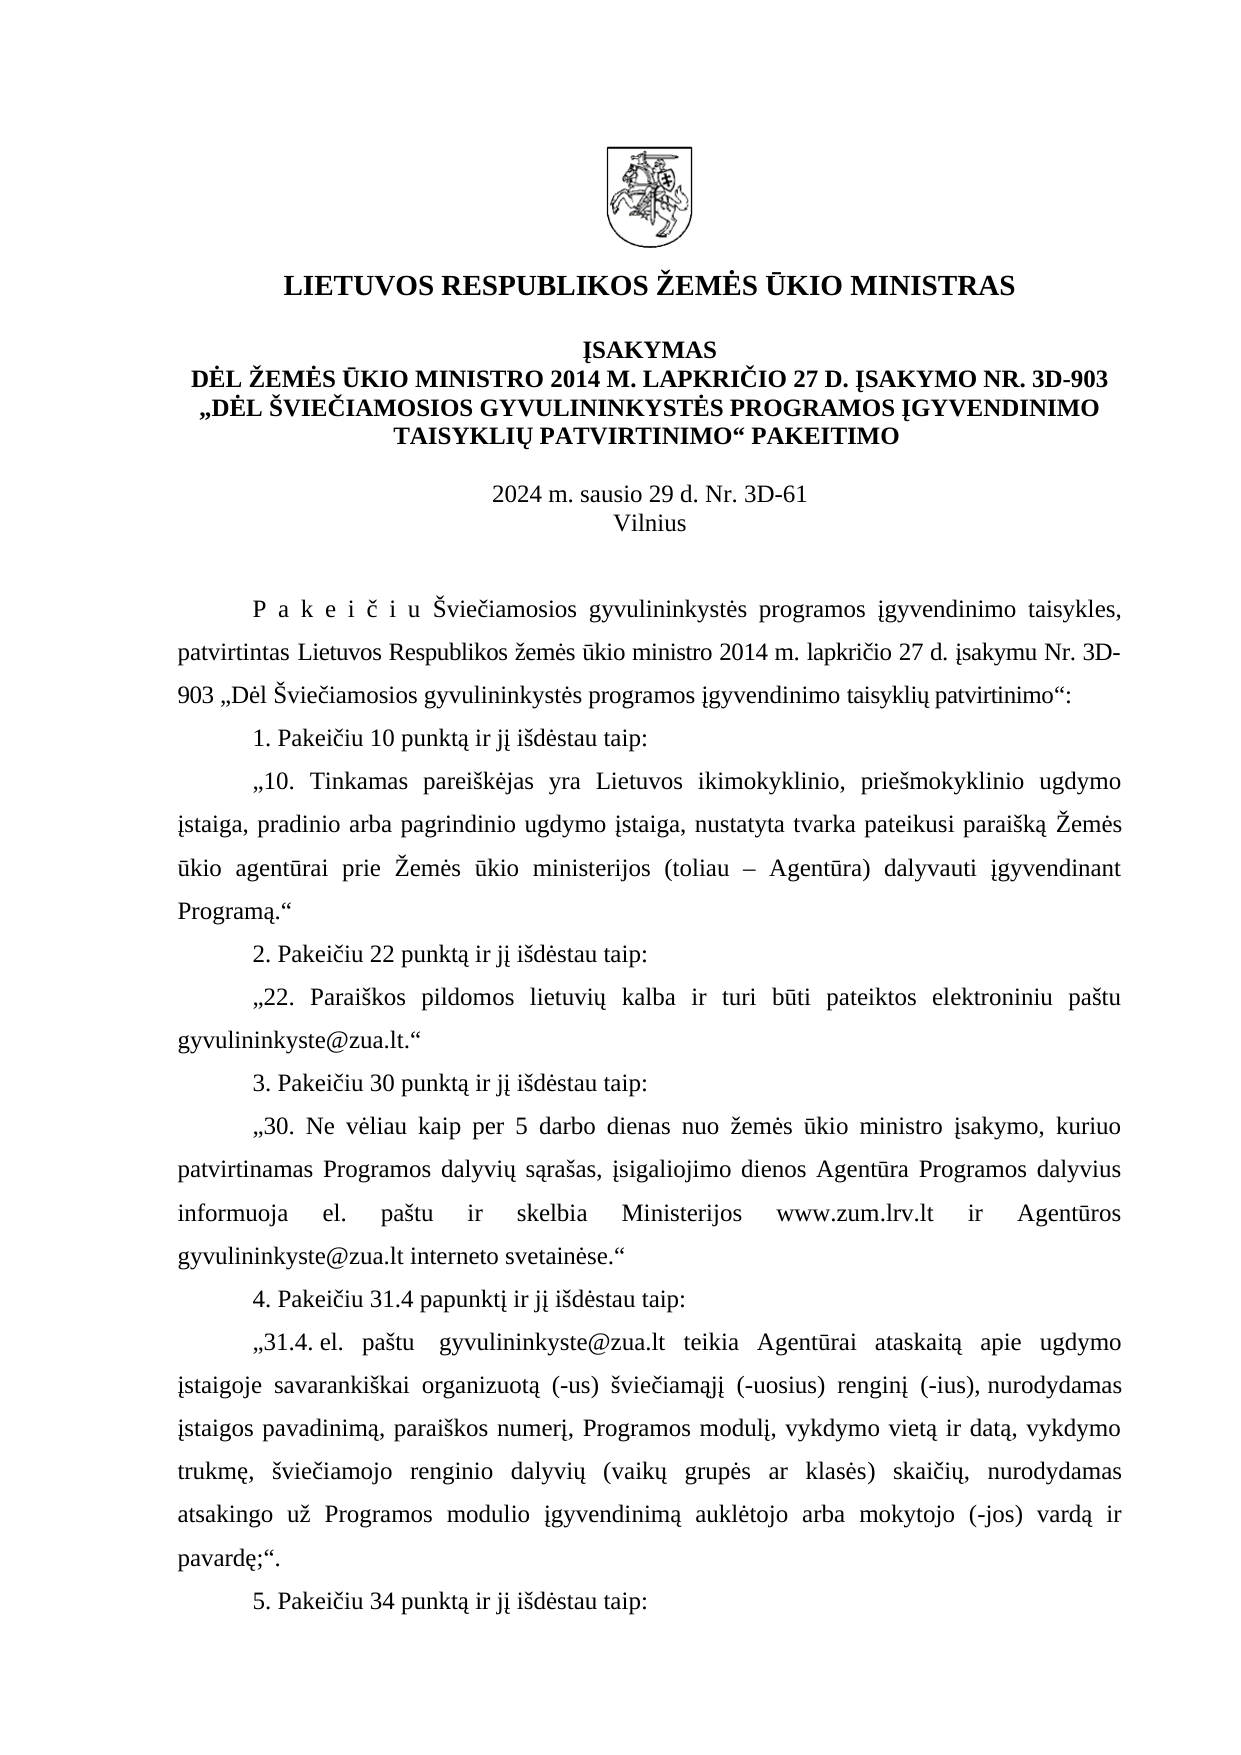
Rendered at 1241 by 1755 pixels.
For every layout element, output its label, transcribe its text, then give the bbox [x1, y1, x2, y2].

text 5. Pakeičiu 34 punktą ir jį išdėstau taip: [177, 1586, 1122, 1614]
text DĖL ŽEMĖS ŪKIO MINISTRO 2014 M. LAPKRIČIO 27 D. ĮSAKYMO nR. 3d-903 „dĖL ŠVIEČIAMOSIOS GYVULININKYSTĖS PROGRAMOS ĮGYVENDINIMO TAISYKLIŲ PATVIRTINIMO“ PAKEITIMO [177, 364, 1122, 450]
text 2. Pakeičiu 22 punktą ir jį išdėstau taip: [177, 939, 1122, 968]
text Vilnius [177, 508, 1122, 536]
text „10. Tinkamas pareiškėjas yra Lietuvos ikimokyklinio, priešmokyklinio ugdymo įstaiga, pradinio arba pagrindinio ugdymo įstaiga, nustatyta tvarka pateikusi paraišką Žemės ūkio agentūrai prie Žemės ūkio ministerijos (toliau – Agentūra) dalyvauti įgyvendinant Programą.“ [177, 766, 1122, 924]
text 3. Pakeičiu 30 punktą ir jį išdėstau taip: [177, 1068, 1122, 1097]
text „22. Paraiškos pildomos lietuvių kalba ir turi būti pateiktos elektroniniu paštu gyvulininkyste@zua.lt.“ [177, 982, 1122, 1054]
text 2024 m. sausio 29 d. Nr. 3D-61 [177, 479, 1122, 508]
text LIETUVOS RESPUBLIKOS ŽEMĖS ŪKIO MINISTRAS [177, 268, 1122, 302]
text P a k e i č i u Šviečiamosios gyvulininkystės programos įgyvendinimo taisykles, patvirtintas Lietuvos Respublikos žemės ūkio ministro 2014 m. lapkričio 27 d. įsakymu Nr. 3D-903 „Dėl Šviečiamosios gyvulininkystės programos įgyvendinimo taisyklių patvirtinimo“: [177, 594, 1122, 709]
text ĮSAKYMAS [177, 335, 1122, 364]
text 4. Pakeičiu 31.4 papunktį ir jį išdėstau taip: [177, 1284, 1122, 1313]
text „31.4. el. paštu gyvulininkyste@zua.lt teikia Agentūrai ataskaitą apie ugdymo įstaigoje savarankiškai organizuotą (-us) šviečiamąjį (-uosius) renginį (-ius), nurodydamas įstaigos pavadinimą, paraiškos numerį, Programos modulį, vykdymo vietą ir datą, vykdymo trukmę, šviečiamojo renginio dalyvių (vaikų grupės ar klasės) skaičių, nurodydamas atsakingo už Programos modulio įgyvendinimą auklėtojo arba mokytojo (-jos) vardą ir pavardę;“. [177, 1327, 1122, 1571]
text „30. Ne vėliau kaip per 5 darbo dienas nuo žemės ūkio ministro įsakymo, kuriuo patvirtinamas Programos dalyvių sąrašas, įsigaliojimo dienos Agentūra Programos dalyvius informuoja el. paštu ir skelbia Ministerijos www.zum.lrv.lt ir Agentūros gyvulininkyste@zua.lt interneto svetainėse.“ [177, 1111, 1122, 1269]
text 1. Pakeičiu 10 punktą ir jį išdėstau taip: [177, 723, 1122, 752]
